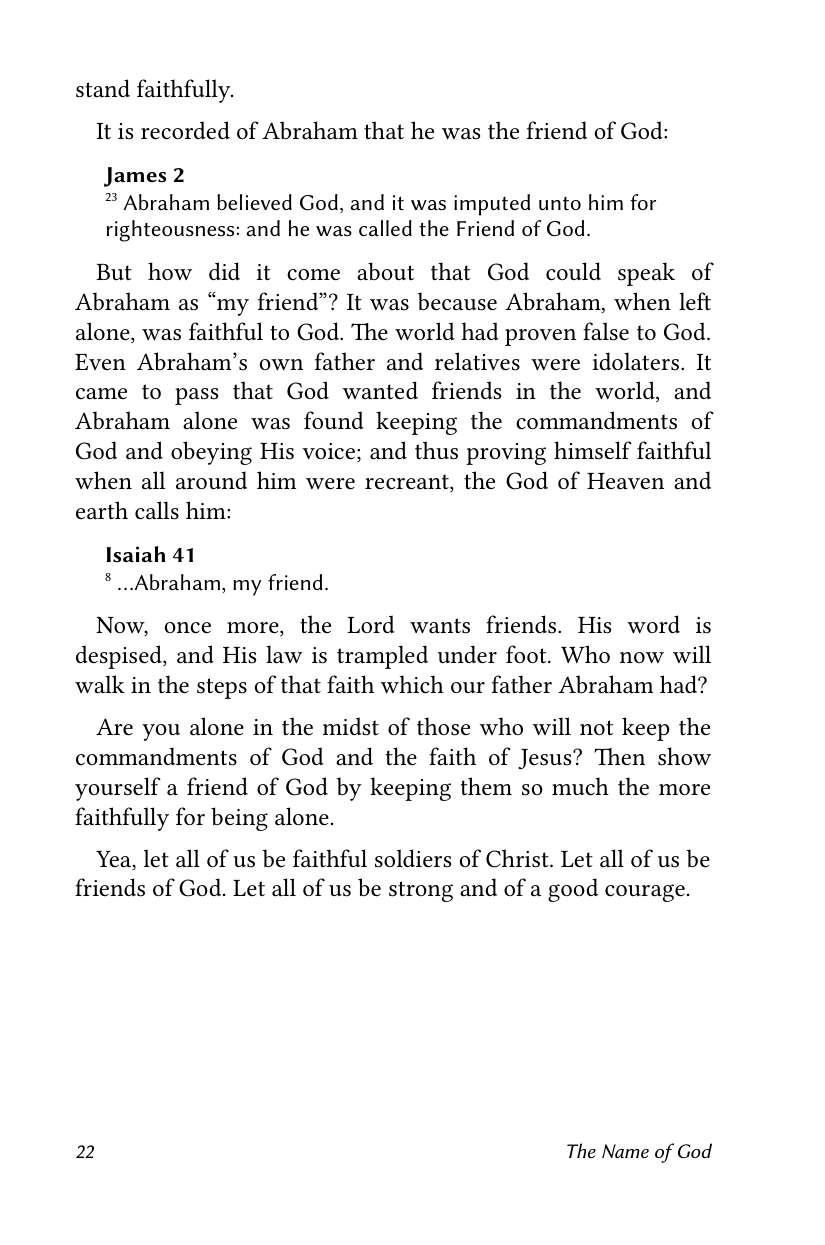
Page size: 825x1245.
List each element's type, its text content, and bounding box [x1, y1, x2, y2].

text Yea, let all of us be faithful soldiers of Christ. Let all of us be friends of God. Let all of us be strong and of a good courage. [75, 844, 712, 903]
text Are you alone in the midst of those who will not keep the commandments of God and the faith of Jesus? Then show yourself a friend of God by keeping them so much the more faithfully for being alone. [75, 713, 712, 831]
text James 2 [105, 162, 712, 188]
text Now, once more, the Lord wants friends. His word is despised, and His law is trampled under foot. Who now will walk in the steps of that faith which our father Abraham had? [75, 611, 712, 699]
text Isaiah 41 [105, 542, 712, 568]
text 8 ...Abraham, my friend. [105, 569, 682, 596]
text stand faithfully. [75, 75, 712, 103]
text It is recorded of Abraham that he was the friend of God: [75, 117, 712, 146]
text But how did it come about that God could speak of Abraham as “my friend”? It was because Abraham, when left alone, was faithful to God. The world had proven false to God. Even Abraham’s own father and relatives were idolaters. It came to pass that God wanted friends in the world, and Abraham alone was found keeping the commandments of God and obeying His voice; and thus proving himself faithful when all around him were recreant, the God of Heaven and earth calls him: [75, 258, 712, 526]
text 23 Abraham believed God, and it was imputed unto him for righteousness: and he was called the Friend of God. [105, 189, 682, 242]
